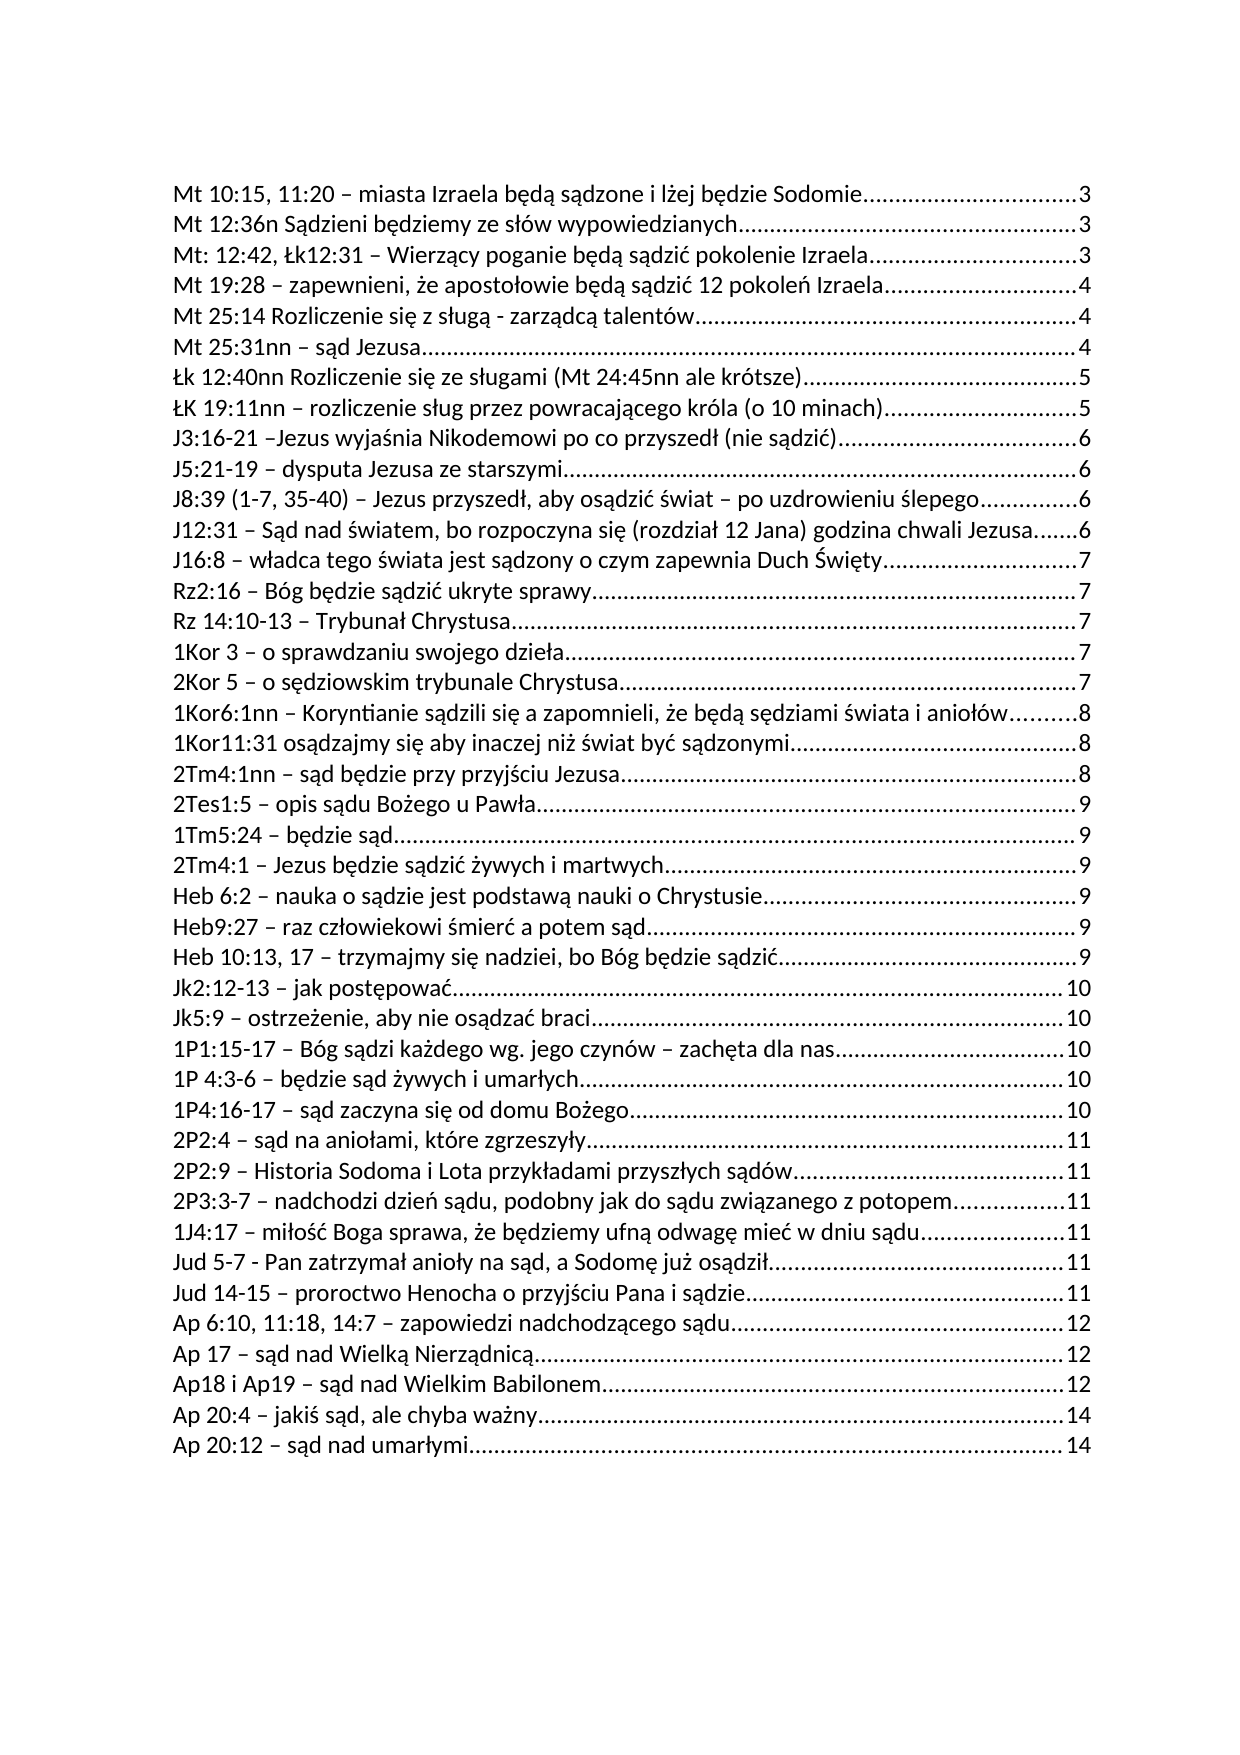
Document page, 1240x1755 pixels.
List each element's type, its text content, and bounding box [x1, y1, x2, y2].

text Ap 6:10, 11:18, 14:7 – zapowiedzi nadchodzącego sądu 12 [173, 1307, 1092, 1338]
text 2Tm4:1 – Jezus będzie sądzić żywych i martwych 9 [173, 849, 1092, 880]
text J8:39 (1-7, 35-40) – Jezus przyszedł, aby osądzić świat – po uzdrowieniu ślepego 6 [173, 483, 1092, 514]
text Mt 25:31nn – sąd Jezusa 4 [173, 331, 1092, 361]
text Rz 14:10-13 – Trybunał Chrystusa 7 [173, 605, 1092, 636]
text 2P2:4 – sąd na aniołami, które zgrzeszyły 11 [173, 1124, 1092, 1155]
text Mt 12:36n Sądzieni będziemy ze słów wypowiedzianych 3 [173, 209, 1092, 239]
text Jk2:12-13 – jak postępować 10 [173, 972, 1092, 1002]
text Mt: 12:42, Łk12:31 – Wierzący poganie będą sądzić pokolenie Izraela 3 [173, 239, 1092, 270]
text 1Kor11:31 osądzajmy się aby inaczej niż świat być sądzonymi 8 [173, 727, 1092, 758]
text Mt 19:28 – zapewnieni, że apostołowie będą sądzić 12 pokoleń Izraela 4 [173, 270, 1092, 300]
text 1Kor6:1nn – Koryntianie sądzili się a zapomnieli, że będą sędziami świata i aniołów 8 [173, 697, 1092, 727]
text 1P 4:3-6 – będzie sąd żywych i umarłych 10 [173, 1063, 1092, 1094]
text 2Tm4:1nn – sąd będzie przy przyjściu Jezusa 8 [173, 758, 1092, 788]
text J16:8 – władca tego świata jest sądzony o czym zapewnia Duch Święty 7 [173, 544, 1092, 575]
text Ap 17 – sąd nad Wielką Nierządnicą 12 [173, 1338, 1092, 1368]
text Jud 5-7 - Pan zatrzymał anioły na sąd, a Sodomę już osądził 11 [173, 1246, 1092, 1277]
text ŁK 19:11nn – rozliczenie sług przez powracającego króla (o 10 minach) 5 [173, 392, 1092, 422]
text Jk5:9 – ostrzeżenie, aby nie osądzać braci 10 [173, 1002, 1092, 1033]
text Mt 10:15, 11:20 – miasta Izraela będą sądzone i lżej będzie Sodomie 3 [173, 178, 1092, 209]
text Mt 25:14 Rozliczenie się z sługą - zarządcą talentów 4 [173, 300, 1092, 331]
text Heb9:27 – raz człowiekowi śmierć a potem sąd 9 [173, 911, 1092, 941]
text Heb 10:13, 17 – trzymajmy się nadziei, bo Bóg będzie sądzić 9 [173, 941, 1092, 972]
text 1Kor 3 – o sprawdzaniu swojego dzieła 7 [173, 636, 1092, 666]
text 2Tes1:5 – opis sądu Bożego u Pawła 9 [173, 788, 1092, 819]
text 2P3:3-7 – nadchodzi dzień sądu, podobny jak do sądu związanego z potopem 11 [173, 1185, 1092, 1216]
text Rz2:16 – Bóg będzie sądzić ukryte sprawy 7 [173, 575, 1092, 605]
text 1P1:15-17 – Bóg sądzi każdego wg. jego czynów – zachęta dla nas 10 [173, 1033, 1092, 1063]
text Ap 20:12 – sąd nad umarłymi 14 [173, 1429, 1092, 1460]
text Ap 20:4 – jakiś sąd, ale chyba ważny 14 [173, 1399, 1092, 1429]
text 1J4:17 – miłość Boga sprawa, że będziemy ufną odwagę mieć w dniu sądu 11 [173, 1216, 1092, 1246]
text Jud 14-15 – proroctwo Henocha o przyjściu Pana i sądzie 11 [173, 1277, 1092, 1307]
text Ap18 i Ap19 – sąd nad Wielkim Babilonem 12 [173, 1368, 1092, 1399]
text 1Tm5:24 – będzie sąd 9 [173, 819, 1092, 849]
text Heb 6:2 – nauka o sądzie jest podstawą nauki o Chrystusie 9 [173, 880, 1092, 911]
text J12:31 – Sąd nad światem, bo rozpoczyna się (rozdział 12 Jana) godzina chwali Jezusa. 6 [173, 514, 1092, 544]
text Łk 12:40nn Rozliczenie się ze sługami (Mt 24:45nn ale krótsze) 5 [173, 361, 1092, 392]
text 1P4:16-17 – sąd zaczyna się od domu Bożego 10 [173, 1094, 1092, 1124]
text J5:21-19 – dysputa Jezusa ze starszymi 6 [173, 453, 1092, 483]
text 2P2:9 – Historia Sodoma i Lota przykładami przyszłych sądów 11 [173, 1155, 1092, 1185]
text J3:16-21 –Jezus wyjaśnia Nikodemowi po co przyszedł (nie sądzić) 6 [173, 422, 1092, 453]
text 2Kor 5 – o sędziowskim trybunale Chrystusa 7 [173, 666, 1092, 697]
